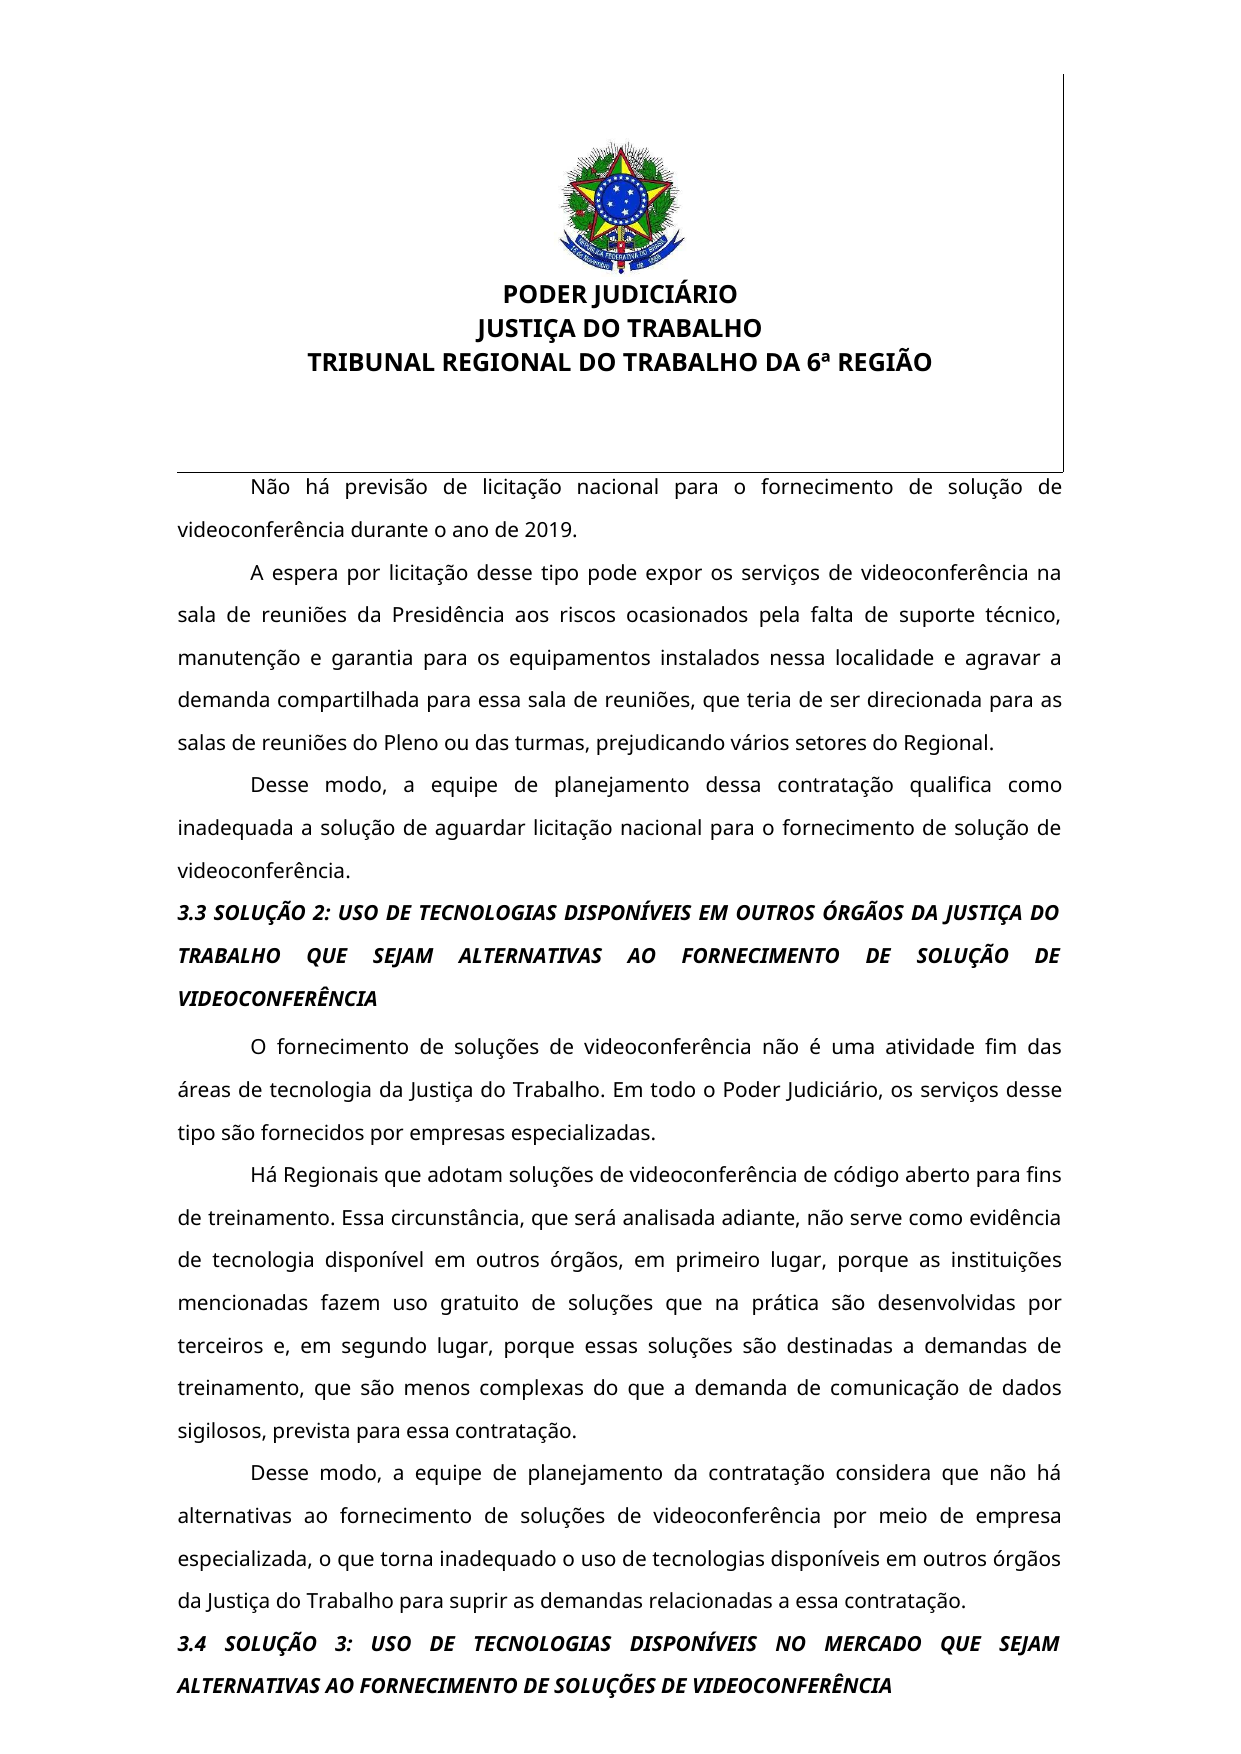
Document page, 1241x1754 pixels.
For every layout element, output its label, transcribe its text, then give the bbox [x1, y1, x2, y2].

text Não há previsão de licitação nacional para o fornecimento de solução de videoconferência durante o ano de 2019. [177, 472, 1063, 543]
text O fornecimento de soluções de videoconferência não é uma atividade fim das áreas de tecnologia da Justiça do Trabalho. Em todo o Poder Judiciário, os serviços desse tipo são fornecidos por empresas especializadas. [177, 1032, 1063, 1146]
text Há Regionais que adotam soluções de videoconferência de código aberto para fins de treinamento. Essa circunstância, que será analisada adiante, não serve como evidência de tecnologia disponível em outros órgãos, em primeiro lugar, porque as instituições mencionadas fazem uso gratuito de soluções que na prática são desenvolvidas por terceiros e, em segundo lugar, porque essas soluções são destinadas a demandas de treinamento, que são menos complexas do que a demanda de comunicação de dados sigilosos, prevista para essa contratação. [177, 1160, 1063, 1444]
text Desse modo, a equipe de planejamento da contratação considera que não há alternativas ao fornecimento de soluções de videoconferência por meio de empresa especializada, o que torna inadequado o uso de tecnologias disponíveis em outros órgãos da Justiça do Trabalho para suprir as demandas relacionadas a essa contratação. [177, 1458, 1063, 1615]
text A espera por licitação desse tipo pode expor os serviços de videoconferência na sala de reuniões da Presidência aos riscos ocasionados pela falta de suporte técnico, manutenção e garantia para os equipamentos instalados nessa localidade e agravar a demanda compartilhada para essa sala de reuniões, que teria de ser direcionada para as salas de reuniões do Pleno ou das turmas, prejudicando vários setores do Regional. [177, 558, 1063, 756]
text Desse modo, a equipe de planejamento dessa contratação qualifica como inadequada a solução de aguardar licitação nacional para o fornecimento de solução de videoconferência. [177, 771, 1063, 884]
subtitle 3.3 SOLUÇÃO 2: USO DE TECNOLOGIAS DISPONÍVEIS EM OUTROS ÓRGÃOS DA JUSTIÇA DO TRABALHO QUE SEJAM ALTERNATIVAS AO FORNECIMENTO DE SOLUÇÃO DE VIDEOCONFERÊNCIA [177, 898, 1063, 1012]
subtitle 3.4 SOLUÇÃO 3: USO DE TECNOLOGIAS DISPONÍVEIS NO MERCADO QUE SEJAM ALTERNATIVAS AO FORNECIMENTO DE SOLUÇÕES DE VIDEOCONFERÊNCIA [177, 1629, 1063, 1700]
